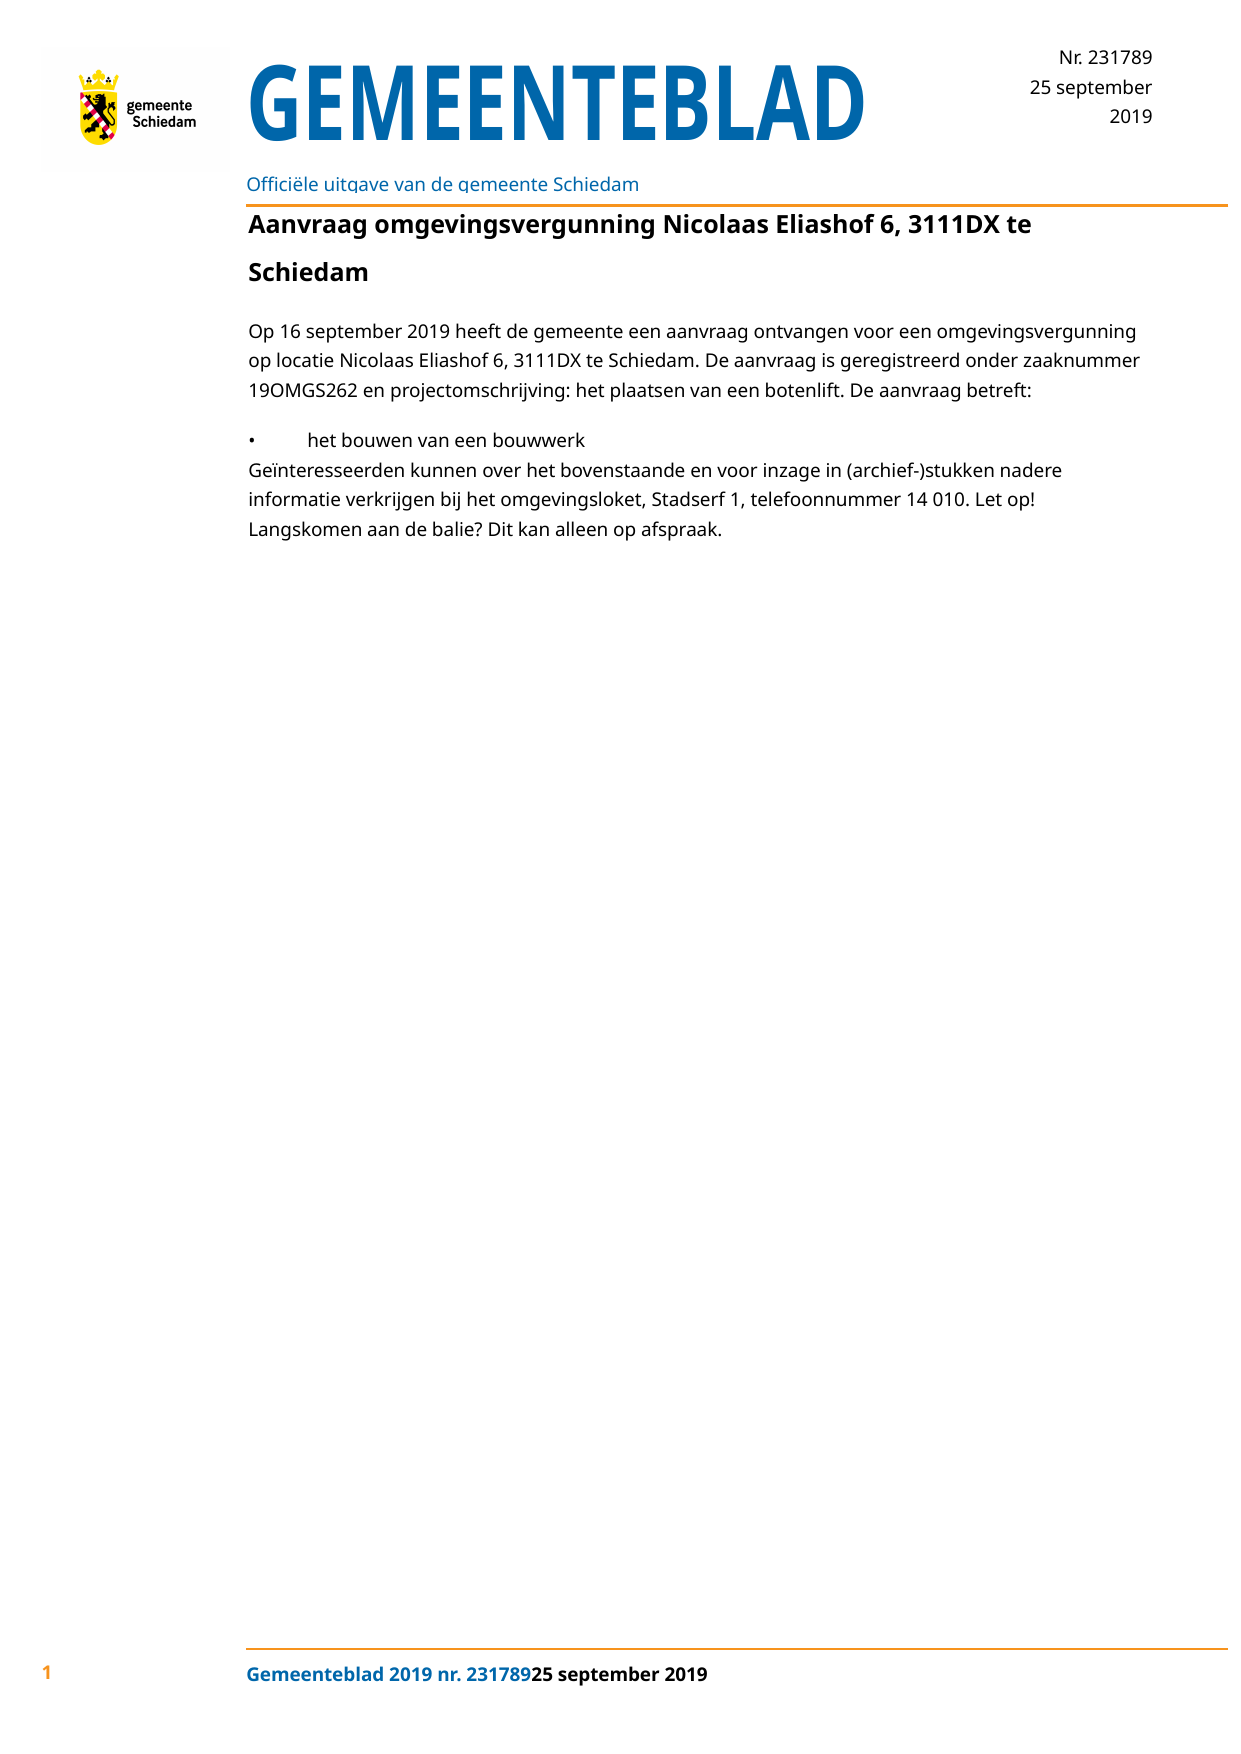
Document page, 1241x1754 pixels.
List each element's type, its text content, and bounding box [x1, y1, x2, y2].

list het bouwen van een bouwwerk [248, 427, 1152, 453]
text Aanvraag omgevingsvergunning Nicolaas Eliashof 6, 3111DX te Schiedam [248, 207, 1152, 288]
text Op 16 september 2019 heeft de gemeente een aanvraag ontvangen voor een omgevingsvergunning op locatie Nicolaas Eliashof 6, 3111DX te Schiedam. De aanvraag is geregistreerd onder zaaknummer 19OMGS262 en projectomschrijving: het plaatsen van een botenlift. De aanvraag betreft: [248, 318, 1152, 403]
picture [41, 47, 231, 172]
text Geïnteresseerden kunnen over het bovenstaande en voor inzage in (archief-)stukken nadere informatie verkrijgen bij het omgevingsloket, Stadserf 1, telefoonnummer 14 010. Let op! Langskomen aan de balie? Dit kan alleen op afspraak. [248, 457, 1152, 542]
